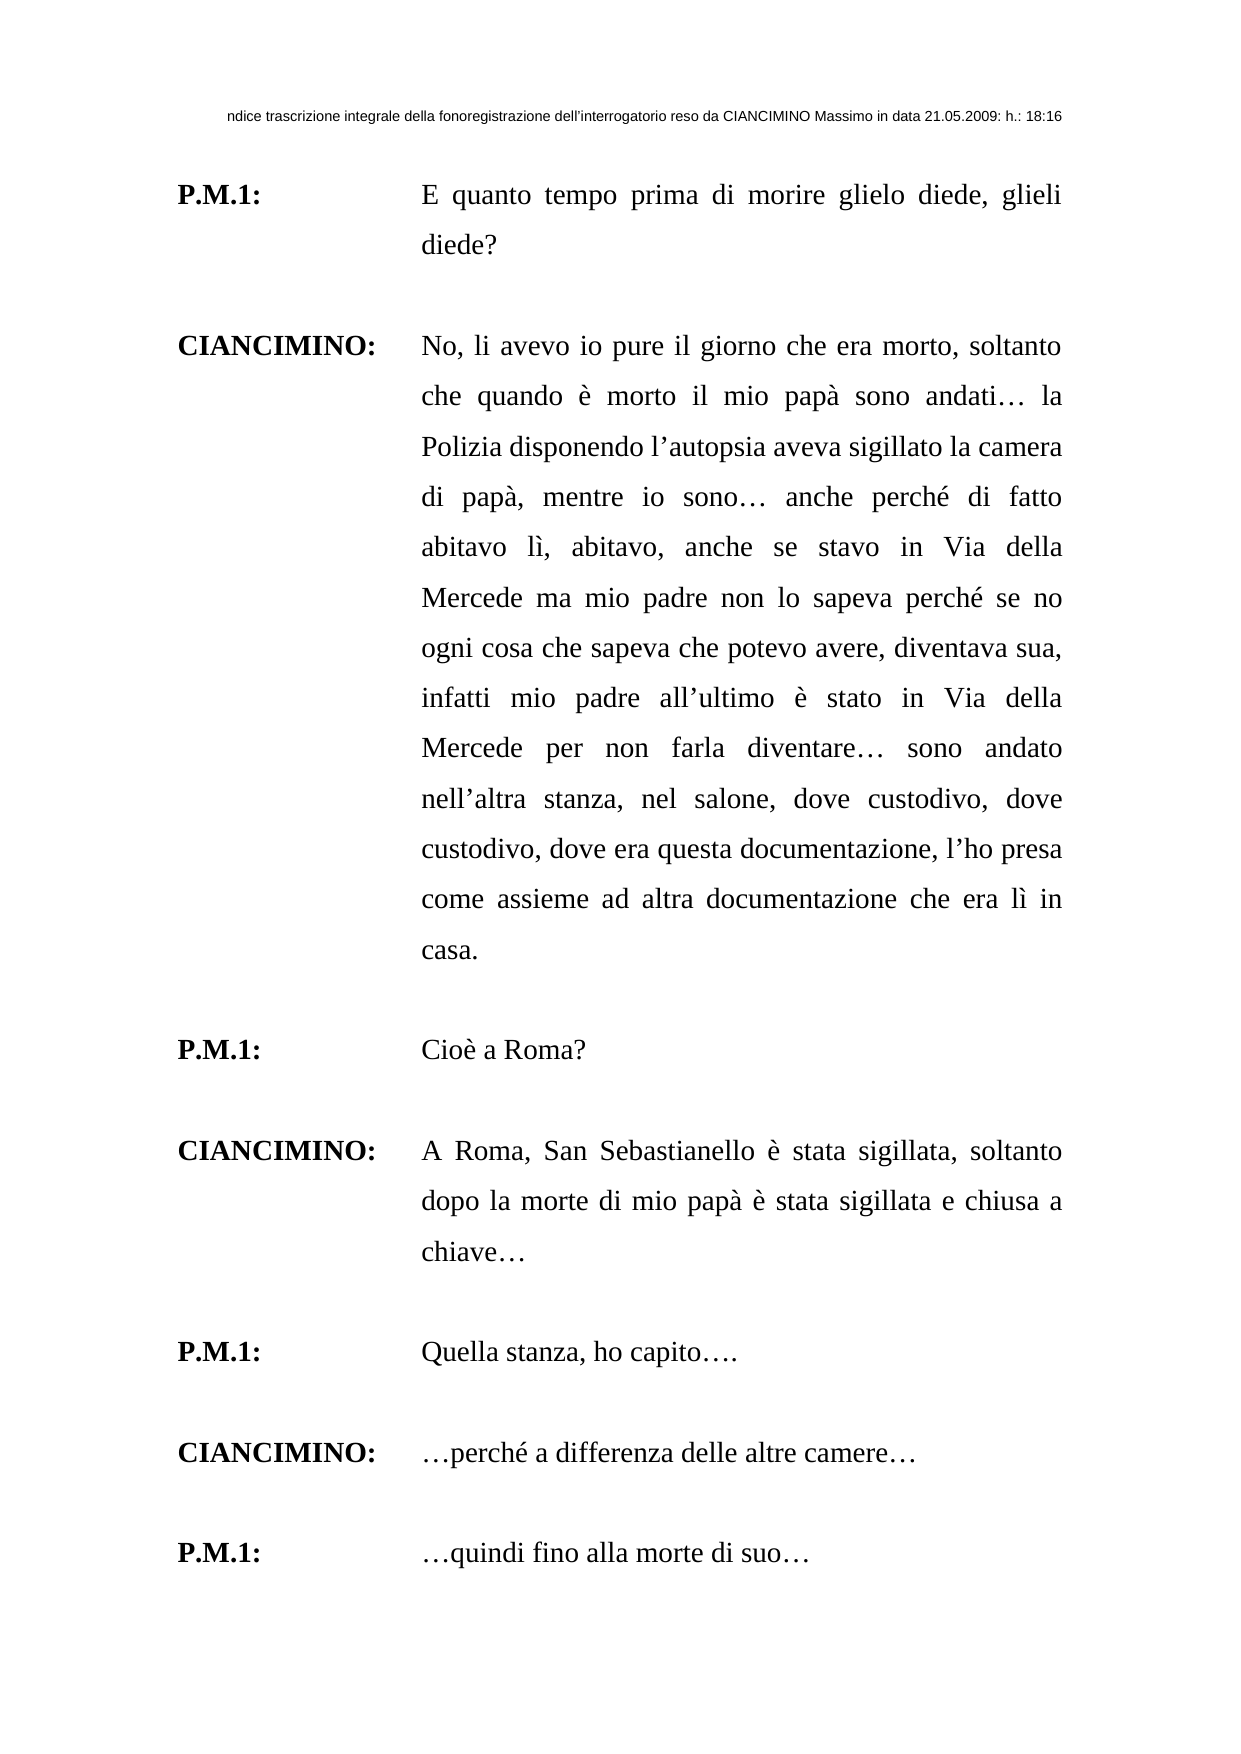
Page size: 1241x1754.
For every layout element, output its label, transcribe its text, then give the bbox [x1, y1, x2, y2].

text P.M.1: Quella stanza, ho capito…. [177, 1334, 1063, 1368]
text P.M.1: …quindi fino alla morte di suo… [177, 1536, 1063, 1569]
text P.M.1: Cioè a Roma? [177, 1032, 1063, 1066]
text CIANCIMINO: …perché a differenza delle altre camere… [177, 1435, 1063, 1468]
text P.M.1: E quanto tempo prima di morire glielo diede, glieli diede? [177, 177, 1063, 261]
text CIANCIMINO: No, li avevo io pure il giorno che era morto, soltanto che quando è morto il mio papà sono andati… la Polizia disponendo l’autopsia aveva sigillato la camera di papà, mentre io sono… anche perché di fatto abitavo lì, abitavo, anche se stavo in Via della Mercede ma mio padre non lo sapeva perché se no ogni cosa che sapeva che potevo avere, diventava sua, infatti mio padre all’ultimo è stato in Via della Mercede per non farla diventare… sono andato nell’altra stanza, nel salone, dove custodivo, dove custodivo, dove era questa documentazione, l’ho presa come assieme ad altra documentazione che era lì in casa. [177, 328, 1063, 965]
text CIANCIMINO: A Roma, San Sebastianello è stata sigillata, soltanto dopo la morte di mio papà è stata sigillata e chiusa a chiave… [177, 1133, 1063, 1267]
